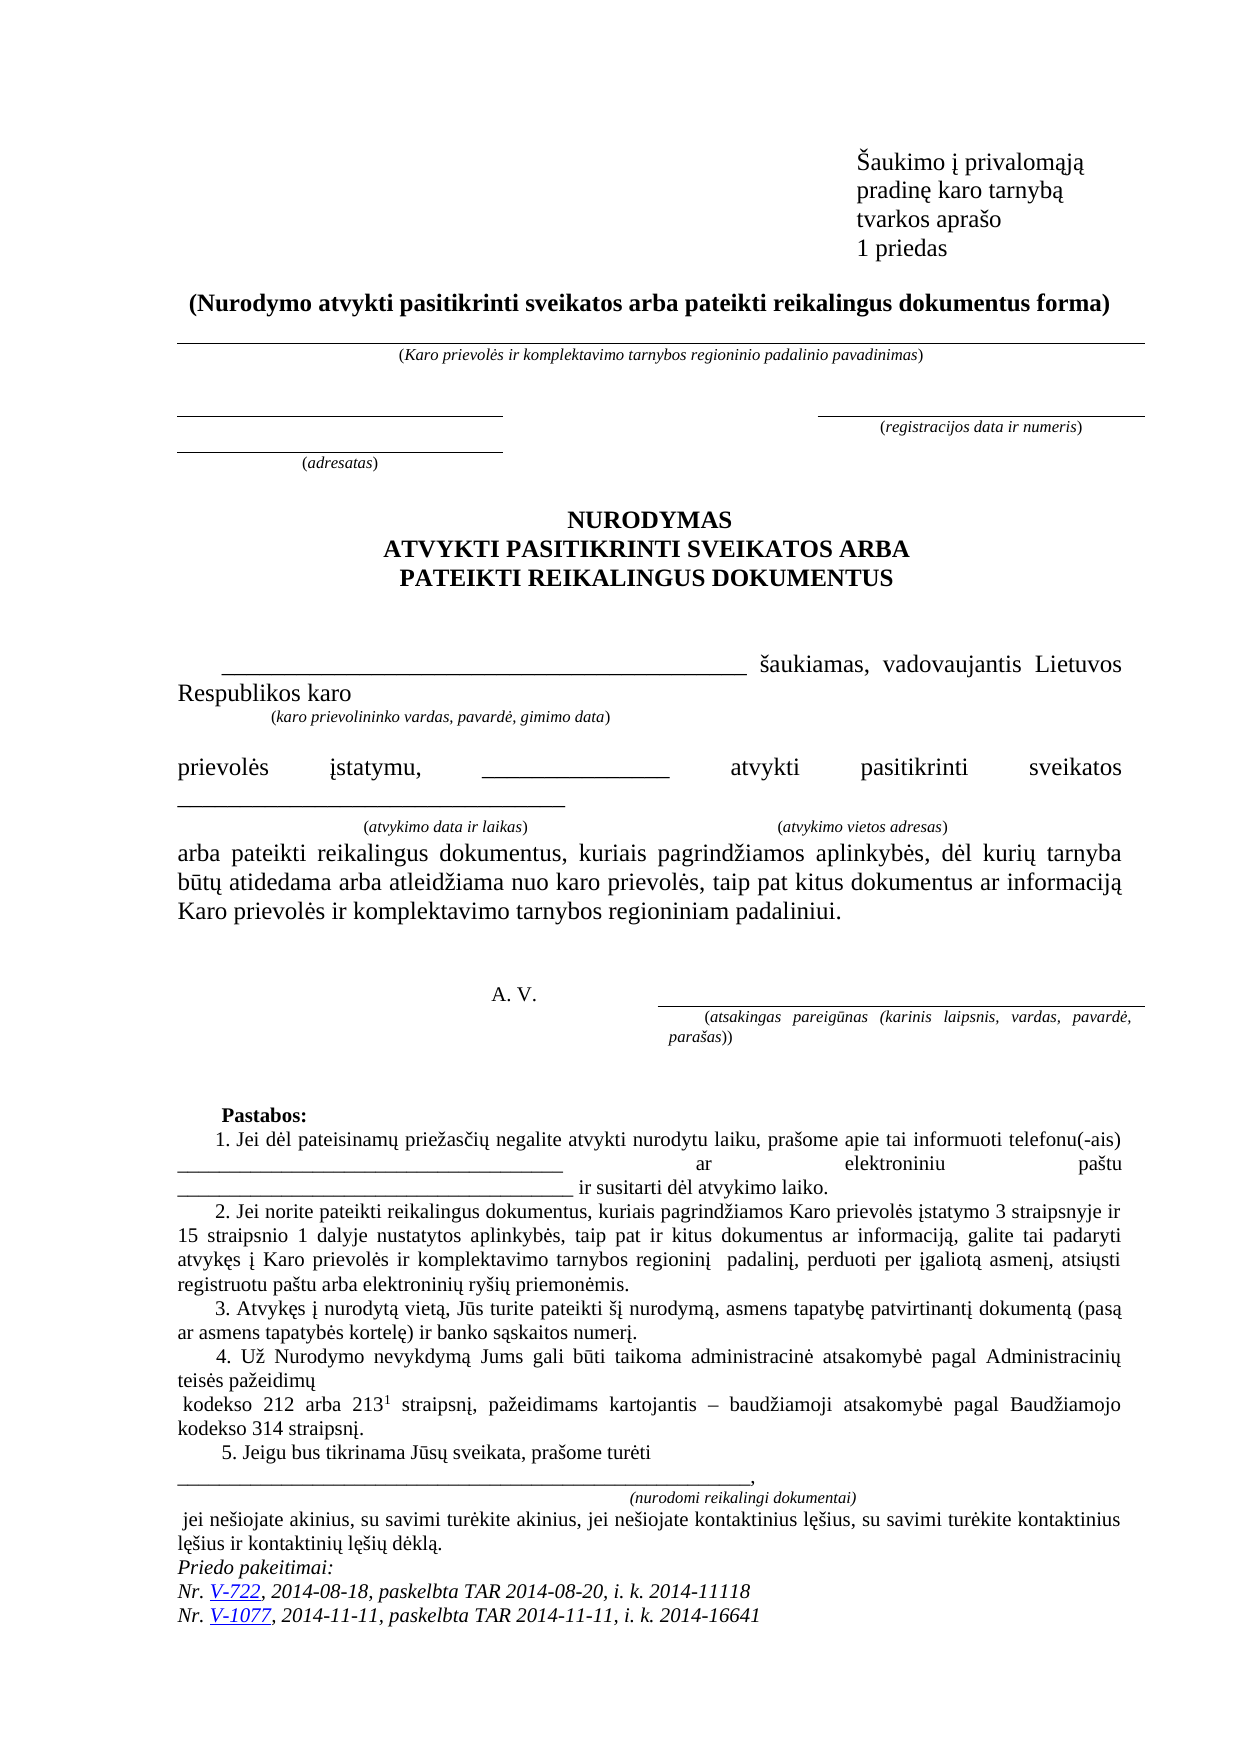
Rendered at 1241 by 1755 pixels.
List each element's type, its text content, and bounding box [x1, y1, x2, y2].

text Nr. V-722, 2014-08-18, paskelbta TAR 2014-08-20, i. k. 2014-11118 [177, 1579, 1122, 1603]
text (nurodomi reikalingi dokumentai) [213, 1488, 1122, 1507]
table_cell [177, 417, 502, 452]
text PATEIKTI REIKALINGUS DOKUMENTUS [177, 563, 1122, 592]
table_cell (registracijos data ir numeris) [818, 417, 1145, 452]
table_cell [503, 452, 817, 479]
text 4. Už Nurodymo nevykdymą Jums gali būti taikoma administracinė atsakomybė pagal Administracinių teisės pažeidimų [177, 1344, 1122, 1392]
text Pastabos: [177, 1103, 1122, 1127]
table_header A. V. [177, 982, 657, 1006]
text 1 priedas [856, 233, 1122, 262]
text NURODYMAS [177, 505, 1122, 534]
table_cell [177, 1006, 657, 1046]
text prievolės įstatymu, _______________ atvykti pasitikrinti sveikatos _______________________________ [177, 752, 1122, 809]
text 5. Jeigu bus tikrinama Jūsų sveikata, prašome turėti _______________________________________________________, [177, 1440, 1122, 1488]
text (Nurodymo atvykti pasitikrinti sveikatos arba pateikti reikalingus dokumentus forma) [177, 288, 1122, 317]
text ATVYKTI PASITIKRINTI SVEIKATOS ARBA [177, 534, 1122, 563]
text arba pateikti reikalingus dokumentus, kuriais pagrindžiamos aplinkybės, dėl kurių tarnyba būtų atidedama arba atleidžiama nuo karo prievolės, taip pat kitus dokumentus ar informaciją Karo prievolės ir komplektavimo tarnybos regioniniam padaliniui. [177, 838, 1122, 924]
text (atvykimo data ir laikas) (atvykimo vietos adresas) [177, 809, 1122, 838]
text kodekso 212 arba 2131 straipsnį, pažeidimams kartojantis – baudžiamoji atsakomybė pagal Baudžiamojo kodekso 314 straipsnį. [177, 1392, 1122, 1440]
text 2. Jei norite pateikti reikalingus dokumentus, kuriais pagrindžiamos Karo prievolės įstatymo 3 straipsnyje ir 15 straipsnio 1 dalyje nustatytos aplinkybės, taip pat ir kitus dokumentus ar informaciją, galite tai padaryti atvykęs į Karo prievolės ir komplektavimo tarnybos regioninį padalinį, perduoti per įgaliotą asmenį, atsiųsti registruotu paštu arba elektroninių ryšių priemonėmis. [177, 1199, 1122, 1296]
table_cell [818, 452, 1145, 479]
table_header [818, 390, 1145, 416]
text Šaukimo į privalomąją pradinę karo tarnybą tvarkos aprašo [856, 147, 1122, 233]
text 1. Jei dėl pateisinamų priežasčių negalite atvykti nurodytu laiku, prašome apie tai informuoti telefonu(-ais) _____________________________________ ar elektroniniu paštu ______________________________________ ir susitarti dėl atvykimo laiko. [177, 1127, 1122, 1199]
text Nr. V-1077, 2014-11-11, paskelbta TAR 2014-11-11, i. k. 2014-16641 [177, 1603, 1122, 1627]
table_header [658, 982, 1145, 1006]
text __________________________________________ šaukiamas, vadovaujantis Lietuvos Respublikos karo [177, 649, 1122, 707]
text jei nešiojate akinius, su savimi turėkite akinius, jei nešiojate kontaktinius lęšius, su savimi turėkite kontaktinius lęšius ir kontaktinių lęšių dėklą. [177, 1507, 1122, 1555]
text 3. Atvykęs į nurodytą vietą, Jūs turite pateikti šį nurodymą, asmens tapatybę patvirtinantį dokumentą (pasą ar asmens tapatybės kortelę) ir banko sąskaitos numerį. [177, 1296, 1122, 1344]
text Priedo pakeitimai: [177, 1555, 1122, 1579]
table_cell (atsakingas pareigūnas (karinis laipsnis, vardas, pavardė, parašas)) [658, 1007, 1145, 1046]
table_header [503, 390, 817, 416]
table_header [177, 390, 502, 416]
table_cell (Karo prievolės ir komplektavimo tarnybos regioninio padalinio pavadinimas) [177, 344, 1145, 363]
table_header [177, 317, 1145, 343]
table_cell (adresatas) [177, 453, 502, 479]
text (karo prievolininko vardas, pavardė, gimimo data) [177, 707, 1122, 726]
table_cell [503, 416, 817, 452]
